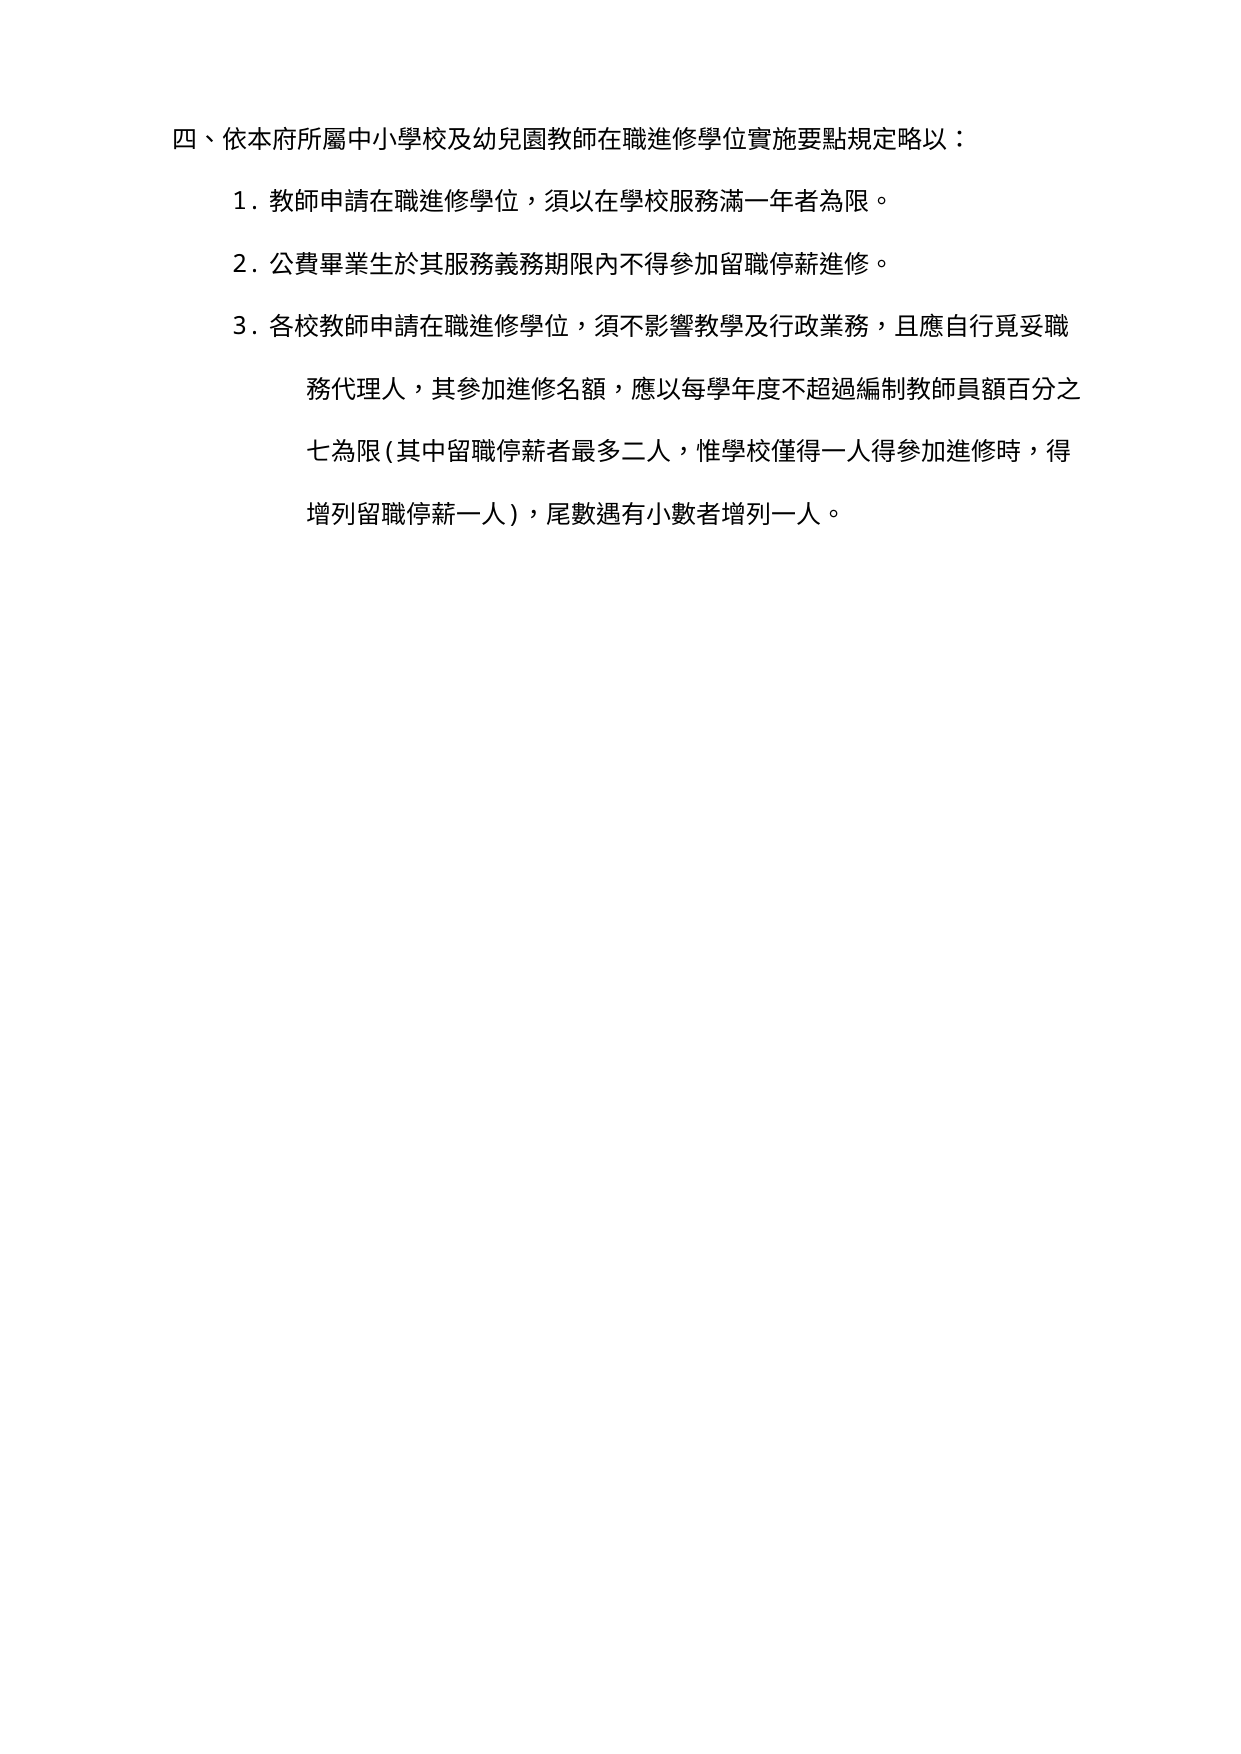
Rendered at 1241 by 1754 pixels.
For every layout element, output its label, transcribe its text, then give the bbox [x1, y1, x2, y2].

list 各校教師申請在職進修學位，須不影響教學及行政業務，且應自行覓妥職務代理人，其參加進修名額，應以每學年度不超過編制教師員額百分之七為限(其中留職停薪者最多二人，惟學校僅得一人得參加進修時，得增列留職停薪一人)，尾數遇有小數者增列一人。 [232, 283, 1092, 533]
list 教師申請在職進修學位，須以在學校服務滿一年者為限。 [232, 158, 1092, 221]
list 公費畢業生於其服務義務期限內不得參加留職停薪進修。 [232, 221, 1092, 283]
text 四、依本府所屬中小學校及幼兒園教師在職進修學位實施要點規定略以： [173, 96, 1092, 158]
